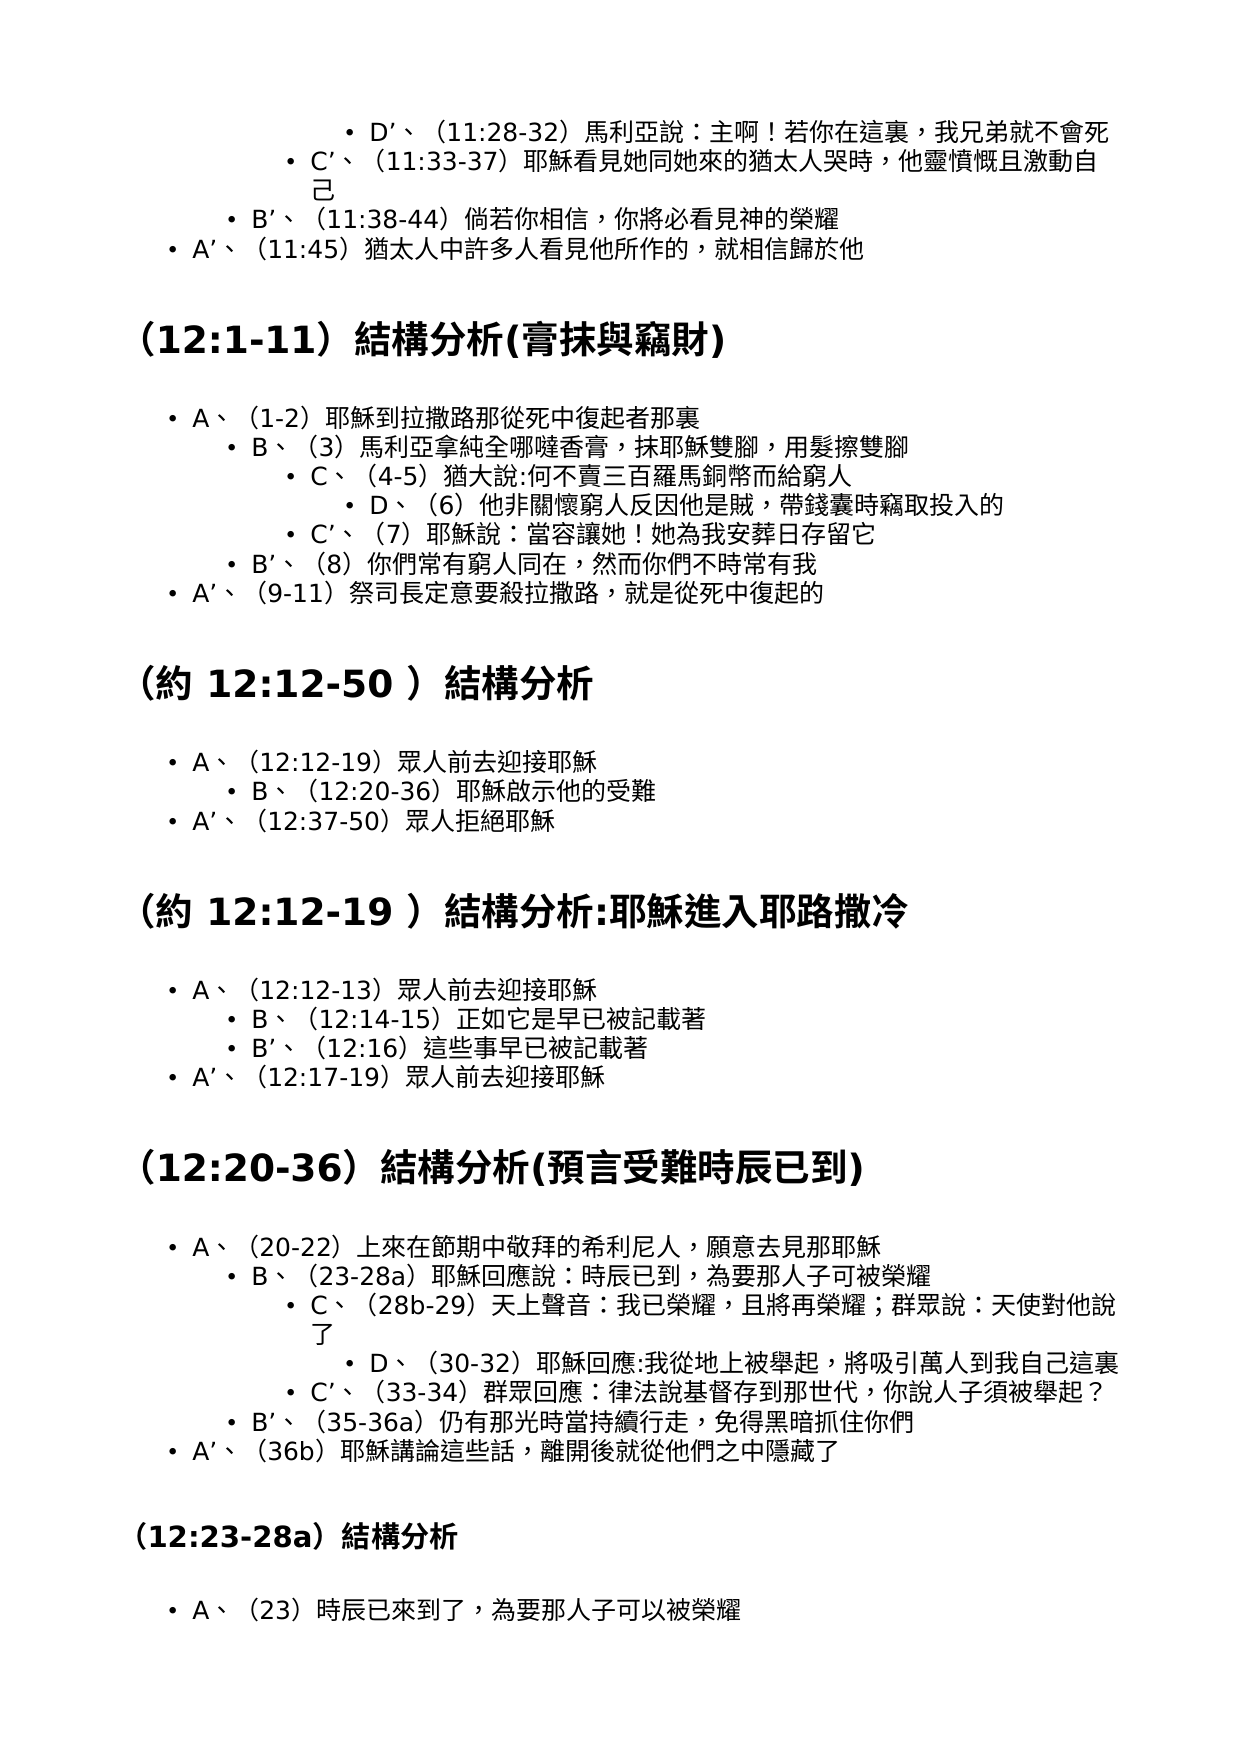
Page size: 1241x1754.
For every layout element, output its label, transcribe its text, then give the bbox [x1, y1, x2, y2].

list A、（12:12-19）眾人前去迎接耶穌 [177, 748, 1122, 777]
list C’、（7）耶穌說：當容讓她！她為我安葬日存留它 [295, 521, 1122, 550]
list D、（6）他非關懷窮人反因他是賊，帶錢囊時竊取投入的 [354, 492, 1122, 521]
list B、（23-28a）耶穌回應說：時辰已到，為要那人子可被榮耀 [236, 1262, 1122, 1291]
list B’、（12:16）這些事早已被記載著 [236, 1034, 1122, 1063]
list A’、（36b）耶穌講論這些話，離開後就從他們之中隱藏了 [177, 1437, 1122, 1466]
list C、（28b-29）天上聲音：我已榮耀，且將再榮耀；群眾說：天使對他說了 [295, 1291, 1122, 1349]
list A’、（12:37-50）眾人拒絕耶穌 [177, 807, 1122, 836]
list B’、（8）你們常有窮人同在，然而你們不時常有我 [236, 550, 1122, 579]
list A’、（11:45）猶太人中許多人看見他所作的，就相信歸於他 [177, 235, 1122, 264]
subtitle （約 12:12-19 ）結構分析:耶穌進入耶路撒冷 [118, 890, 1122, 934]
list A、（20-22）上來在節期中敬拜的希利尼人，願意去見那耶穌 [177, 1233, 1122, 1262]
list C’、（33-34）群眾回應：律法說基督存到那世代，你說人子須被舉起？ [295, 1378, 1122, 1408]
list B、（12:14-15）正如它是早已被記載著 [236, 1005, 1122, 1034]
list B、（3）馬利亞拿純全哪噠香膏，抹耶穌雙腳，用髮擦雙腳 [236, 433, 1122, 462]
list A、（23）時辰已來到了，為要那人子可以被榮耀 [177, 1596, 1122, 1626]
list B、（12:20-36）耶穌啟示他的受難 [236, 777, 1122, 807]
list B’、（11:38-44）倘若你相信，你將必看見神的榮耀 [236, 206, 1122, 235]
subtitle （12:23-28a）結構分析 [118, 1521, 1122, 1554]
subtitle （12:1-11）結構分析(膏抹與竊財) [118, 318, 1122, 362]
subtitle （約 12:12-50 ）結構分析 [118, 663, 1122, 706]
list D’、（11:28-32）馬利亞說：主啊！若你在這裏，我兄弟就不會死 [354, 118, 1122, 147]
list D、（30-32）耶穌回應:我從地上被舉起，將吸引萬人到我自己這裏 [354, 1349, 1122, 1378]
list C、（4-5）猶大說:何不賣三百羅馬銅幣而給窮人 [295, 462, 1122, 492]
list A’、（9-11）祭司長定意要殺拉撒路，就是從死中復起的 [177, 579, 1122, 608]
list A、（1-2）耶穌到拉撒路那從死中復起者那裏 [177, 404, 1122, 433]
subtitle （12:20-36）結構分析(預言受難時辰已到) [118, 1147, 1122, 1191]
list A’、（12:17-19）眾人前去迎接耶穌 [177, 1063, 1122, 1093]
list A、（12:12-13）眾人前去迎接耶穌 [177, 976, 1122, 1005]
list B’、（35-36a）仍有那光時當持續行走，免得黑暗抓住你們 [236, 1408, 1122, 1437]
list C’、（11:33-37）耶穌看見她同她來的猶太人哭時，他靈憤慨且激動自己 [295, 147, 1122, 206]
